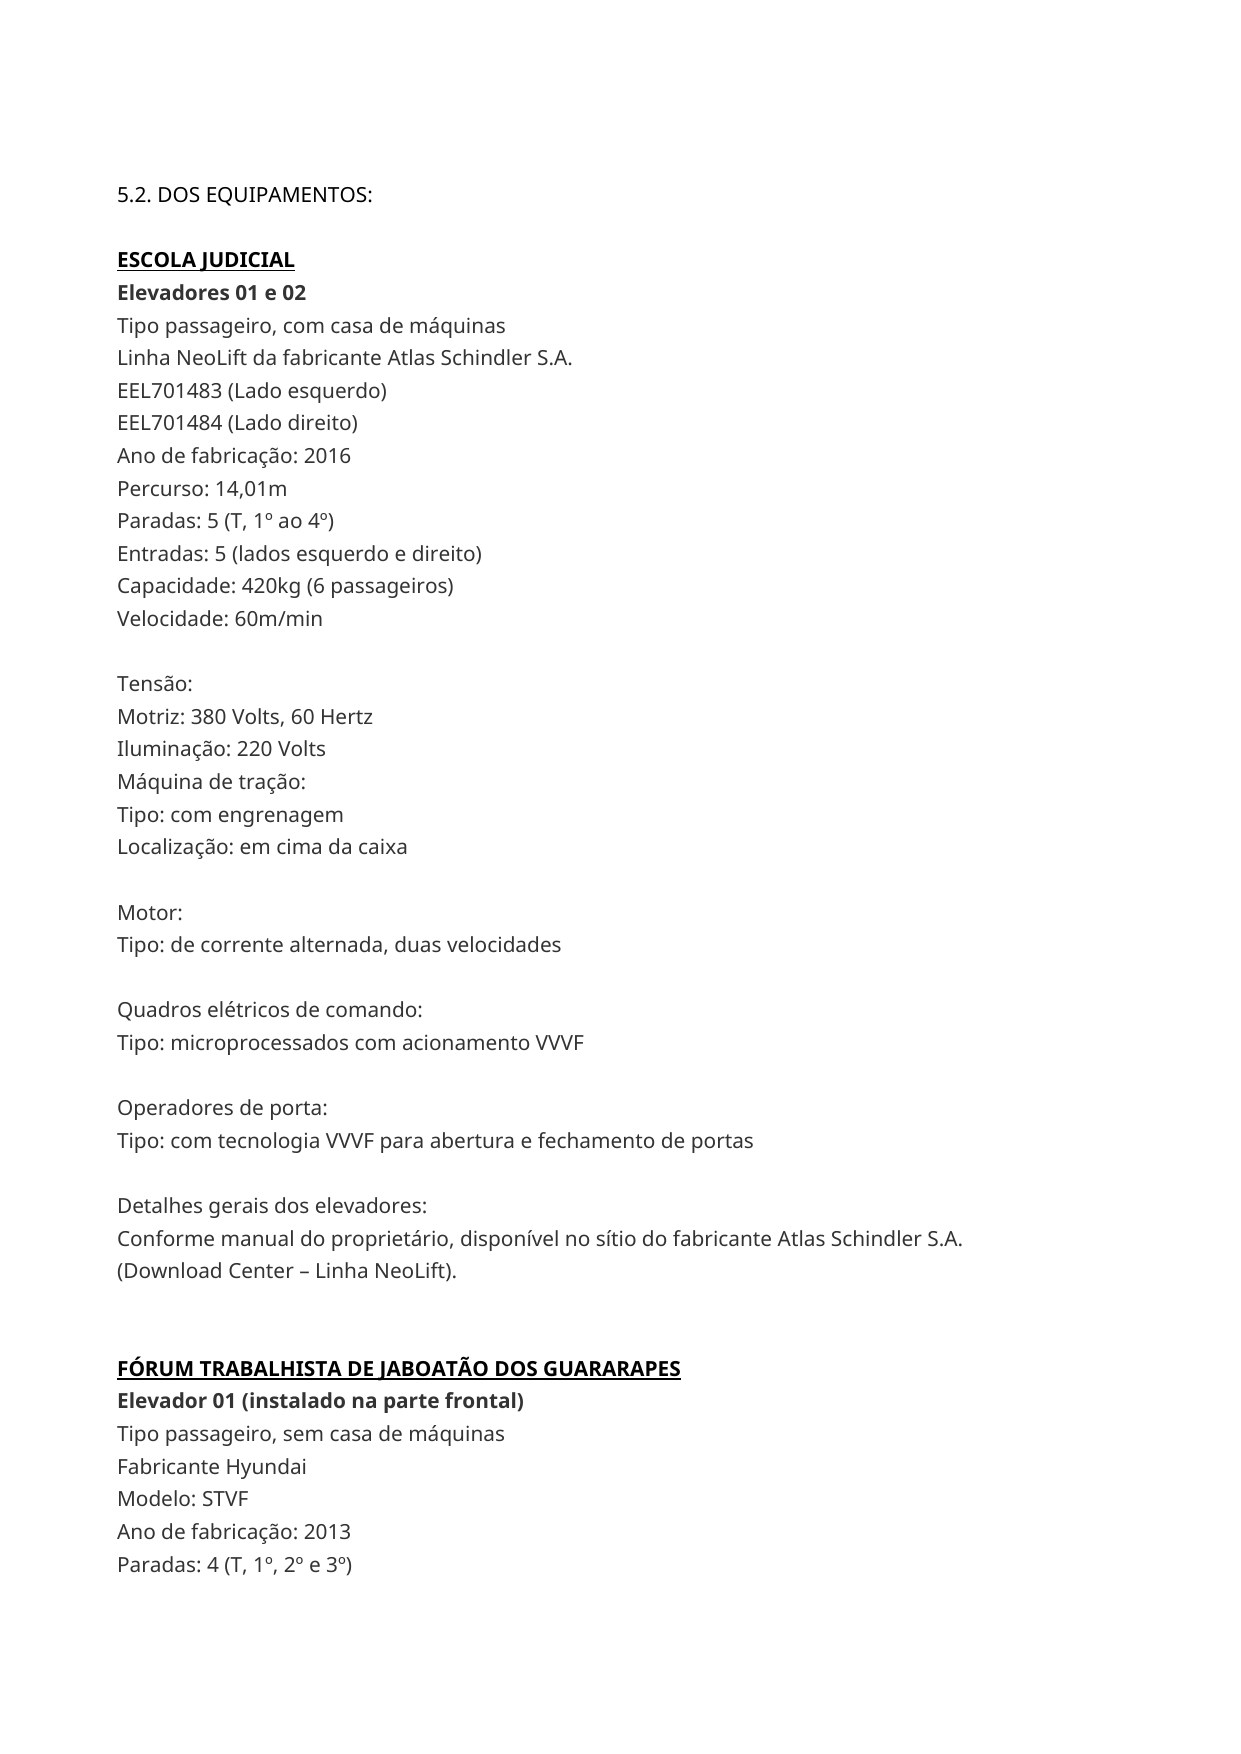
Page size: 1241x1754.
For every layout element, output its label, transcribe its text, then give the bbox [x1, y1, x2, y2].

text (Download Center – Linha NeoLift). [117, 1256, 1093, 1285]
text Fabricante Hyundai [117, 1452, 1093, 1480]
text Máquina de tração: [117, 767, 1093, 796]
text Localização: em cima da caixa [117, 832, 1093, 861]
text Tipo: com engrenagem [117, 800, 1093, 828]
text Tensão: [117, 669, 1093, 698]
text 5.2. DOS EQUIPAMENTOS: [117, 180, 1082, 209]
text ESCOLA JUDICIAL [117, 246, 1093, 274]
text Paradas: 4 (T, 1º, 2º e 3º) [117, 1550, 1093, 1578]
text Quadros elétricos de comando: [117, 995, 1093, 1024]
text Conforme manual do proprietário, disponível no sítio do fabricante Atlas Schindler S.A. [117, 1224, 1093, 1252]
text Iluminação: 220 Volts [117, 734, 1093, 763]
text Ano de fabricação: 2016 [117, 441, 1093, 469]
text Detalhes gerais dos elevadores: [117, 1191, 1093, 1219]
text Operadores de porta: [117, 1093, 1093, 1122]
text EEL701483 (Lado esquerdo) [117, 376, 1093, 404]
text Tipo passageiro, com casa de máquinas [117, 311, 1093, 339]
text Percurso: 14,01m [117, 474, 1093, 502]
text Modelo: STVF [117, 1484, 1093, 1513]
text Capacidade: 420kg (6 passageiros) [117, 572, 1093, 600]
text EEL701484 (Lado direito) [117, 408, 1093, 437]
text Paradas: 5 (T, 1º ao 4º) [117, 506, 1093, 535]
text Tipo: microprocessados com acionamento VVVF [117, 1028, 1093, 1056]
text Linha NeoLift da fabricante Atlas Schindler S.A. [117, 343, 1093, 372]
text Elevadores 01 e 02 [117, 278, 1093, 307]
text Entradas: 5 (lados esquerdo e direito) [117, 539, 1093, 567]
text Tipo: de corrente alternada, duas velocidades [117, 930, 1093, 959]
text FÓRUM TRABALHISTA DE JABOATÃO DOS GUARARAPES [117, 1354, 1093, 1382]
text Motor: [117, 898, 1093, 926]
text Velocidade: 60m/min [117, 604, 1093, 633]
text Ano de fabricação: 2013 [117, 1517, 1093, 1546]
text Tipo passageiro, sem casa de máquinas [117, 1419, 1093, 1448]
text Tipo: com tecnologia VVVF para abertura e fechamento de portas [117, 1126, 1093, 1154]
text Motriz: 380 Volts, 60 Hertz [117, 702, 1093, 730]
text Elevador 01 (instalado na parte frontal) [117, 1387, 1093, 1415]
